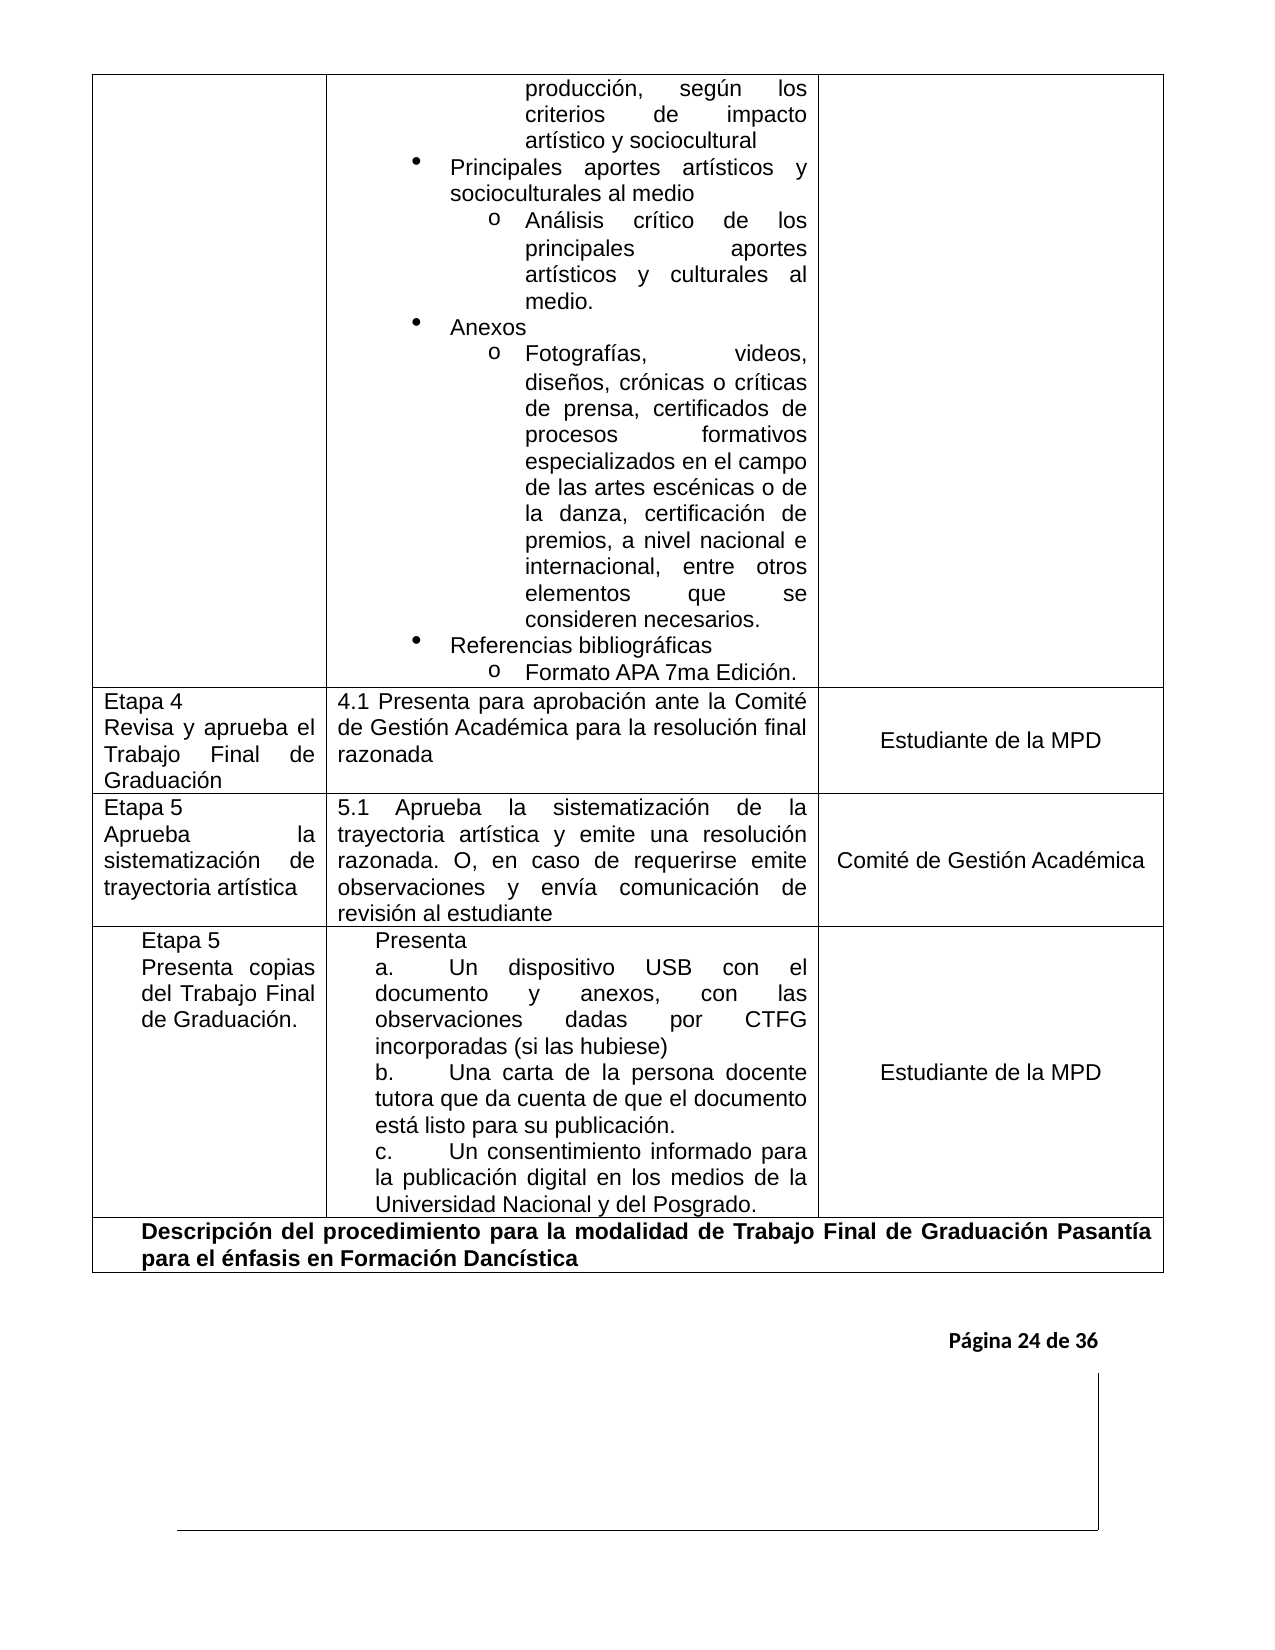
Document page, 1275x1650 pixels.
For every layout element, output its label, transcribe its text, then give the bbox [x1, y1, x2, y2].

table_cell Estudiante de la MPD [819, 927, 1163, 1217]
table_cell [819, 75, 1163, 687]
table_cell Etapa 5 Presenta copias del Trabajo Final de Graduación. [93, 927, 326, 1217]
table_cell Comité de Gestión Académica [819, 794, 1163, 926]
table_cell Etapa 4 Revisa y aprueba el Trabajo Final de Graduación [93, 688, 326, 793]
table_cell producción, según los criterios de impacto artístico y sociocultural Principales aportes artísticos y socioculturales al medio Análisis crítico de los principales aportes artísticos y culturales al medio. Anexos Fotografías, videos, diseños, crónicas o críticas de prensa, certificados de procesos formativos especializados en el campo de las artes escénicas o de la danza, certificación de premios, a nivel nacional e internacional, entre otros elementos que se consideren necesarios. Referencias bibliográficas Formato APA 7ma Edición. [327, 75, 818, 687]
table_cell 5.1 Aprueba la sistematización de la trayectoria artística y emite una resolución razonada. O, en caso de requerirse emite observaciones y envía comunicación de revisión al estudiante [327, 794, 818, 926]
table_cell [93, 75, 326, 687]
table_cell 4.1 Presenta para aprobación ante la Comité de Gestión Académica para la resolución final razonada [327, 688, 818, 793]
table_cell Estudiante de la MPD [819, 688, 1163, 793]
table_cell Descripción del procedimiento para la modalidad de Trabajo Final de Graduación Pasantía para el énfasis en Formación Dancística [93, 1218, 1163, 1272]
table_cell Presenta a. Un dispositivo USB con el documento y anexos, con las observaciones dadas por CTFG incorporadas (si las hubiese) b. Una carta de la persona docente tutora que da cuenta de que el documento está listo para su publicación. c. Un consentimiento informado para la publicación digital en los medios de la Universidad Nacional y del Posgrado. [327, 927, 818, 1217]
table_cell Etapa 5 Aprueba la sistematización de trayectoria artística [93, 794, 326, 926]
